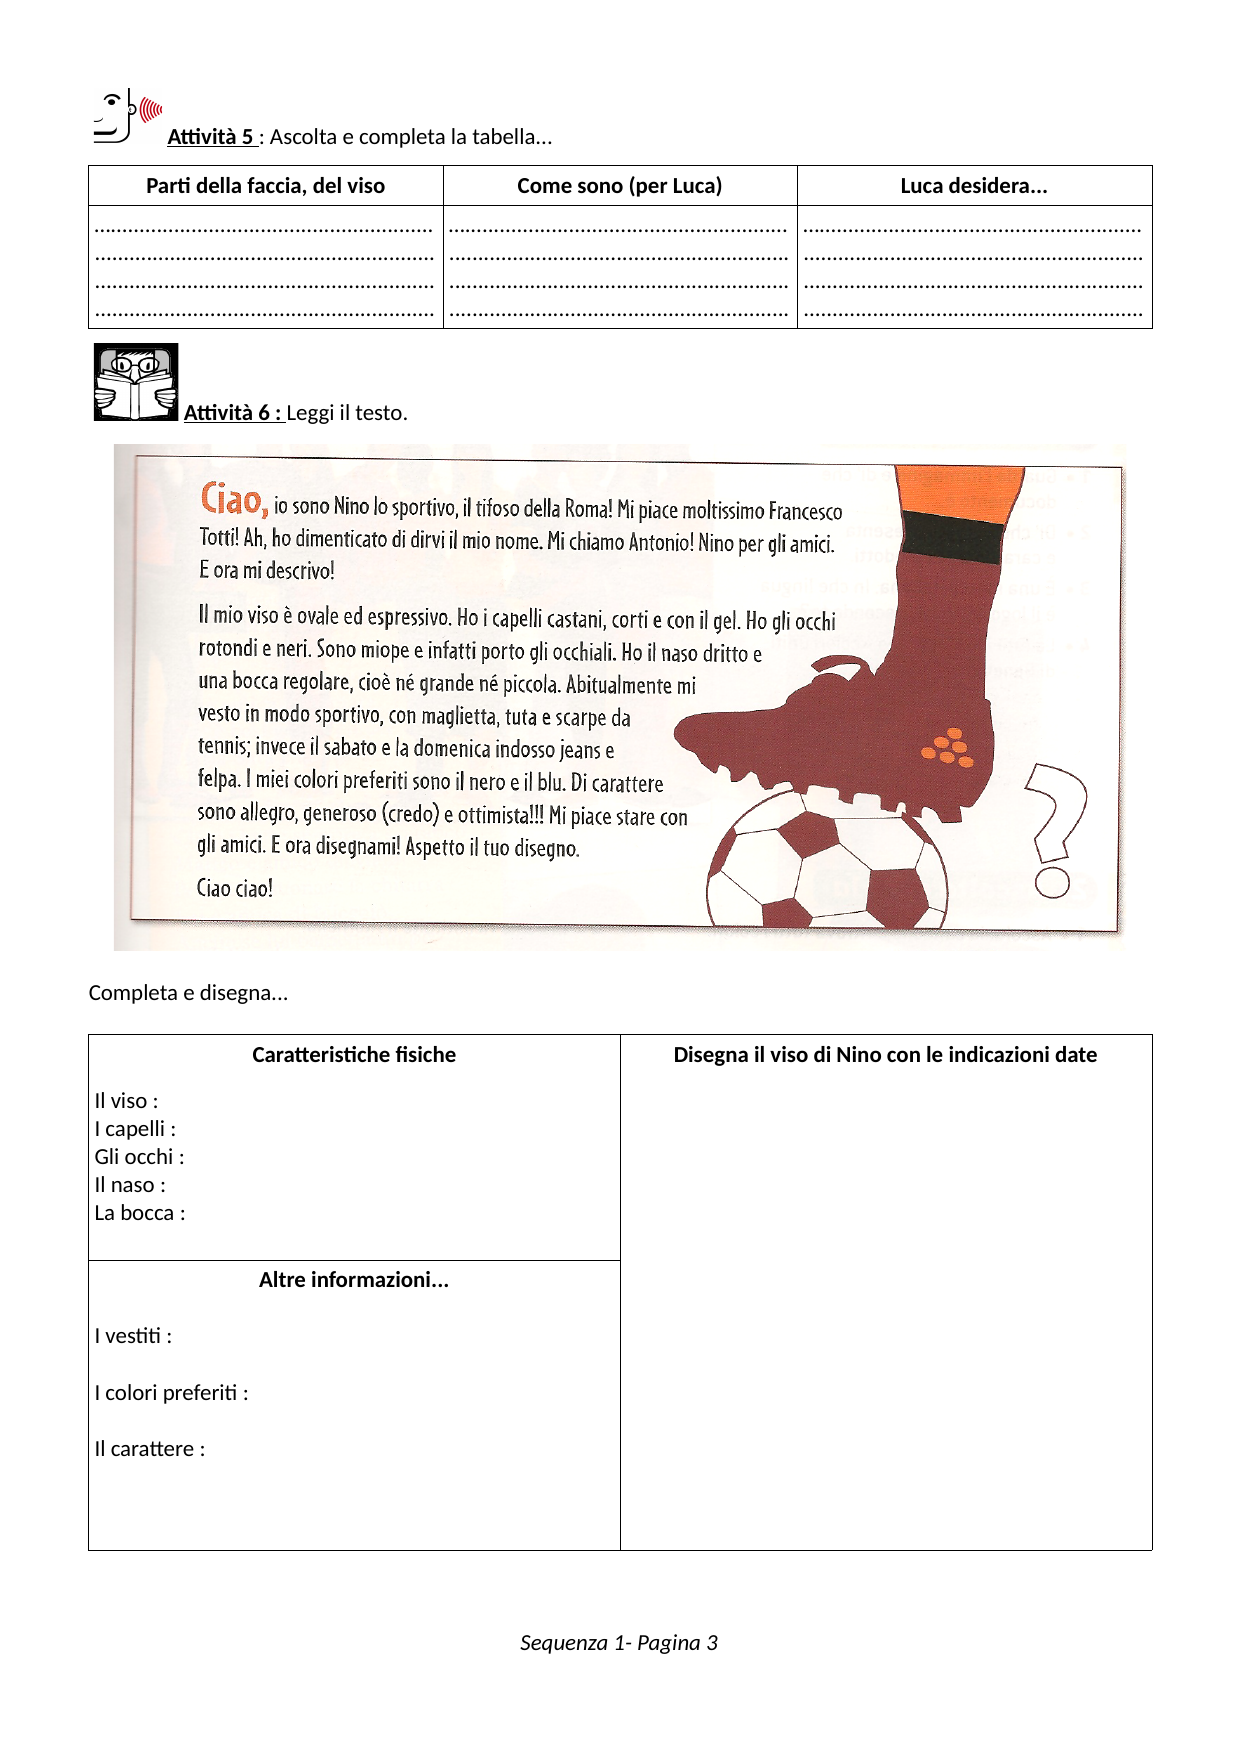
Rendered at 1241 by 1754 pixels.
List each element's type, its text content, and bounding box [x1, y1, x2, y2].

table_cell Altre informazioni... I vestiti : I colori preferiti : Il carattere : [89, 1261, 620, 1550]
picture [93, 343, 179, 421]
text Attività 6 : Leggi il testo. [88, 344, 1152, 426]
table_cell …......................................................................................................................................................................................................................................... [798, 206, 1152, 328]
picture [113, 444, 1127, 951]
table_header Disegna il viso di Nino con le indicazioni date [621, 1035, 1152, 1550]
table_header Come sono (per Luca) [444, 166, 797, 205]
text Sequenza 1- Pagina 3 [88, 1628, 1152, 1656]
table_cell …......................................................................................................................................................................................................................................... [89, 206, 443, 328]
picture [93, 88, 163, 144]
table_header Caratteristiche fisiche Il viso : I capelli : Gli occhi : Il naso : La bocca : [89, 1035, 620, 1260]
table_header Parti della faccia, del viso [89, 166, 443, 205]
text Completa e disegna... [88, 978, 1152, 1006]
table_header Luca desidera... [798, 166, 1152, 205]
text Attività 5 : Ascolta e completa la tabella... [88, 88, 1152, 150]
table_cell …......................................................................................................................................................................................................................................... [444, 206, 797, 328]
